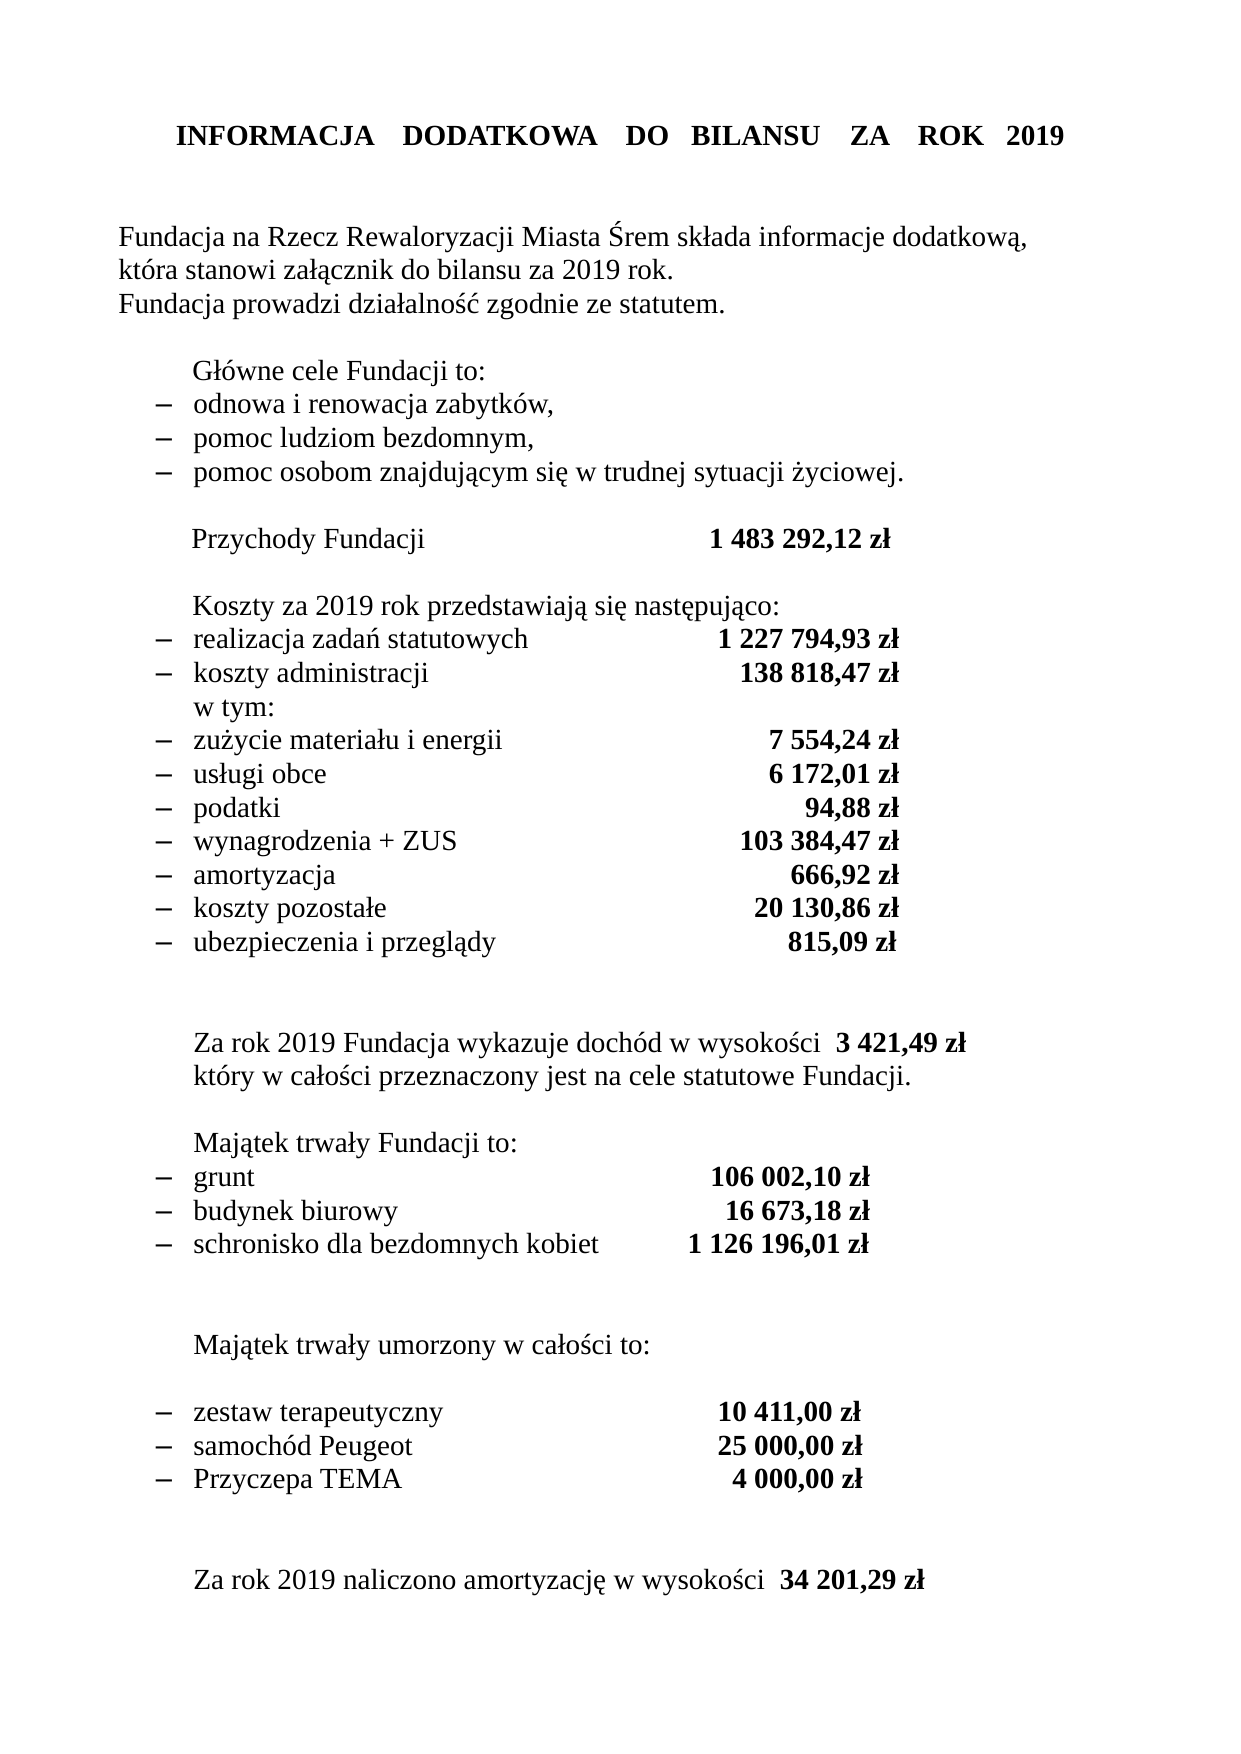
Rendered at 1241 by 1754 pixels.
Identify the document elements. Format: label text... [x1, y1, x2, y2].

list podatki 94,88 zł [156, 790, 1122, 823]
text Fundacja na Rzecz Rewaloryzacji Miasta Śrem składa informacje dodatkową, która stanowi załącznik do bilansu za 2019 rok. [118, 219, 1122, 286]
list ubezpieczenia i przeglądy 815,09 zł [156, 924, 1122, 958]
list Za rok 2019 naliczono amortyzację w wysokości 34 201,29 zł [156, 1562, 1122, 1596]
list koszty administracji 138 818,47 zł [156, 655, 1122, 689]
list pomoc ludziom bezdomnym, [156, 420, 1122, 454]
list koszty pozostałe 20 130,86 zł [156, 891, 1122, 924]
list zużycie materiału i energii 7 554,24 zł [156, 722, 1122, 756]
list usługi obce 6 172,01 zł [156, 756, 1122, 790]
list schronisko dla bezdomnych kobiet 1 126 196,01 zł [156, 1226, 1122, 1327]
text Przychody Fundacji 1 483 292,12 zł [118, 521, 1122, 554]
list samochód Peugeot 25 000,00 zł [156, 1428, 1122, 1462]
list amortyzacja 666,92 zł [156, 857, 1122, 891]
list który w całości przeznaczony jest na cele statutowe Fundacji. [156, 1058, 1122, 1092]
list w tym: [156, 689, 1122, 722]
list Przyczepa TEMA 4 000,00 zł [156, 1462, 1122, 1495]
list Majątek trwały Fundacji to: [156, 1126, 1122, 1159]
text Koszty za 2019 rok przedstawiają się następująco: [118, 588, 1122, 622]
list Za rok 2019 Fundacja wykazuje dochód w wysokości 3 421,49 zł [156, 1025, 1122, 1058]
text Fundacja prowadzi działalność zgodnie ze statutem. [118, 286, 1122, 319]
list zestaw terapeutyczny 10 411,00 zł [156, 1394, 1122, 1428]
text Główne cele Fundacji to: [118, 353, 1122, 386]
list realizacja zadań statutowych 1 227 794,93 zł [156, 622, 1122, 655]
list pomoc osobom znajdującym się w trudnej sytuacji życiowej. [156, 454, 1122, 487]
list budynek biurowy 16 673,18 zł [156, 1193, 1122, 1226]
list grunt 106 002,10 zł [156, 1159, 1122, 1193]
list wynagrodzenia + ZUS 103 384,47 zł [156, 823, 1122, 857]
list Majątek trwały umorzony w całości to: [156, 1327, 1122, 1361]
text INFORMACJA DODATKOWA DO BILANSU ZA ROK 2019 [118, 118, 1122, 152]
list odnowa i renowacja zabytków, [156, 386, 1122, 420]
